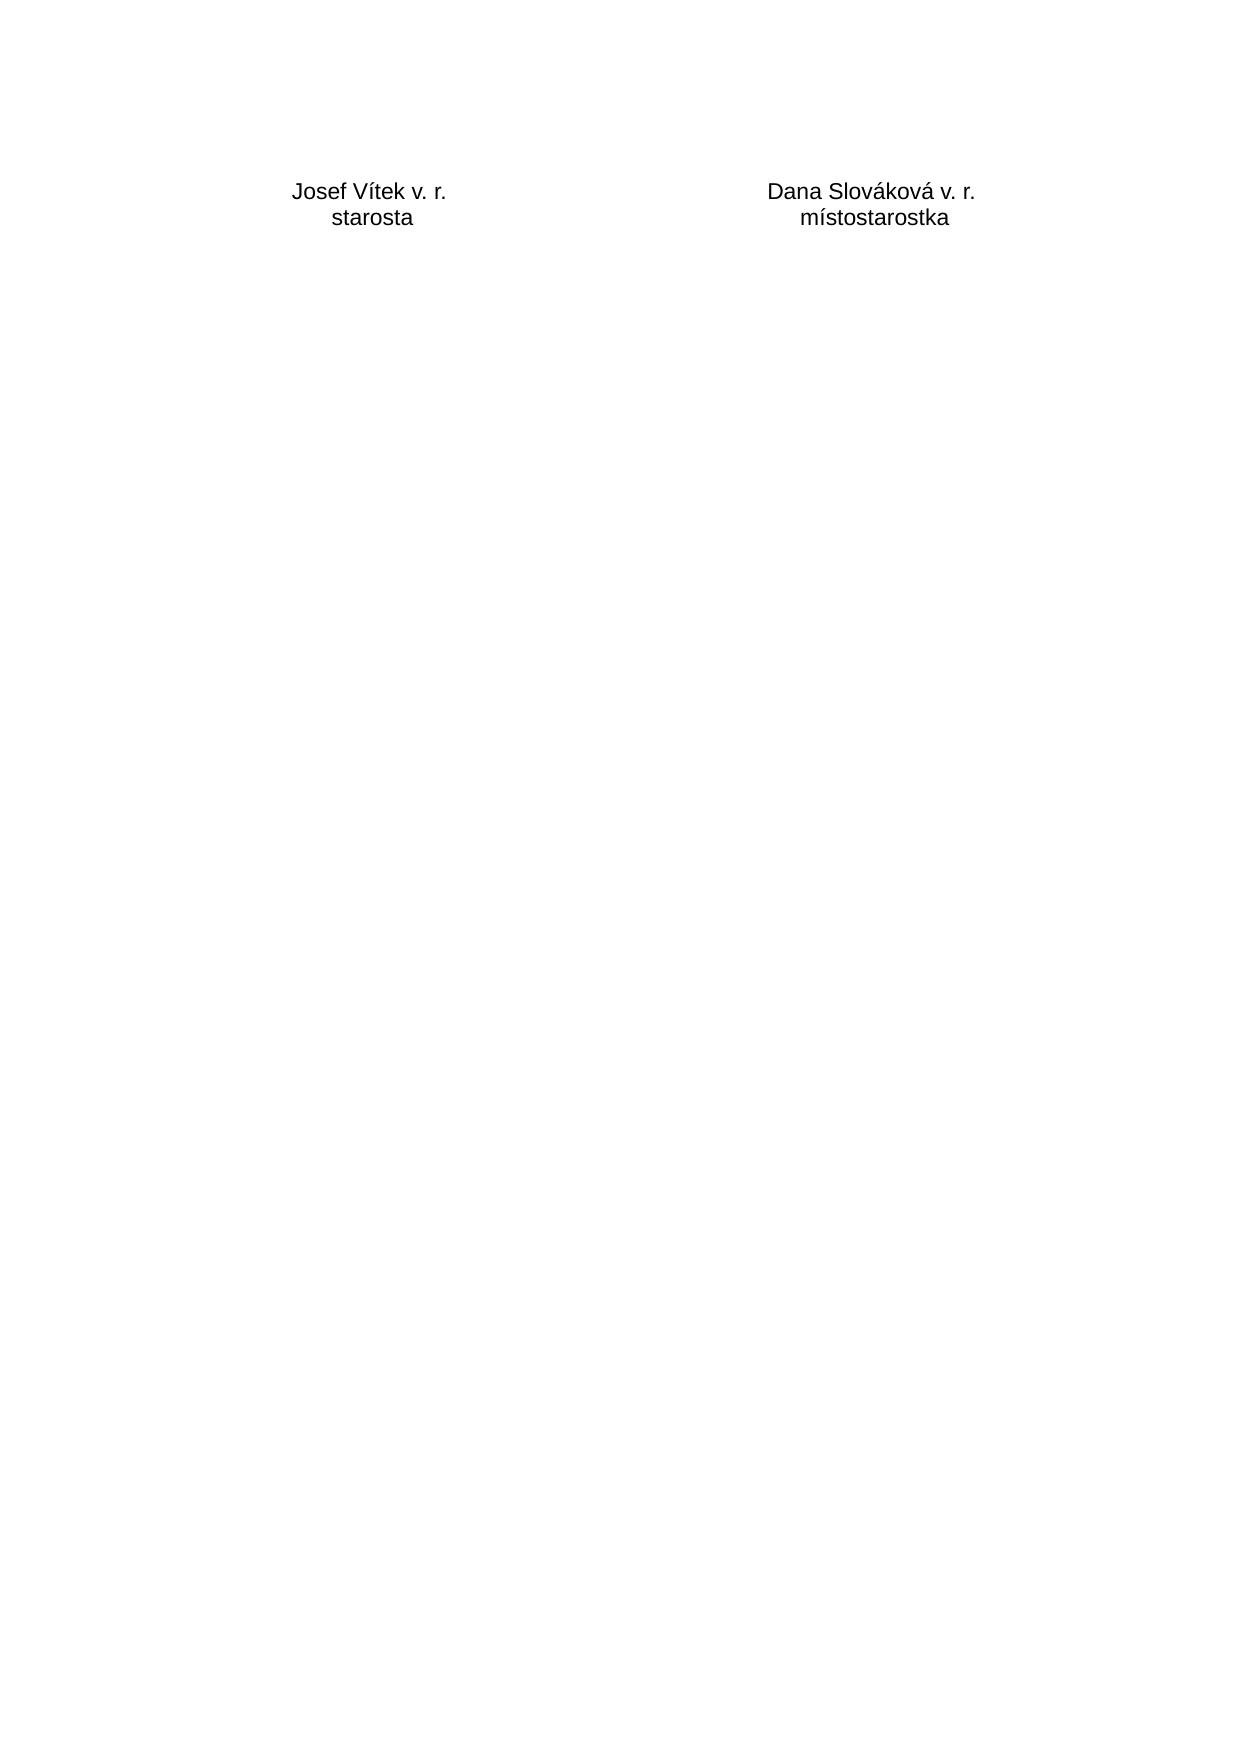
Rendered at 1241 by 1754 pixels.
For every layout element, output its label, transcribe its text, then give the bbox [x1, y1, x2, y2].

table_cell [118, 236, 620, 354]
table_header Dana Slováková v. r. místostarostka [620, 118, 1122, 236]
table_cell [620, 236, 1122, 354]
table_header Josef Vítek v. r. starosta [118, 118, 620, 236]
